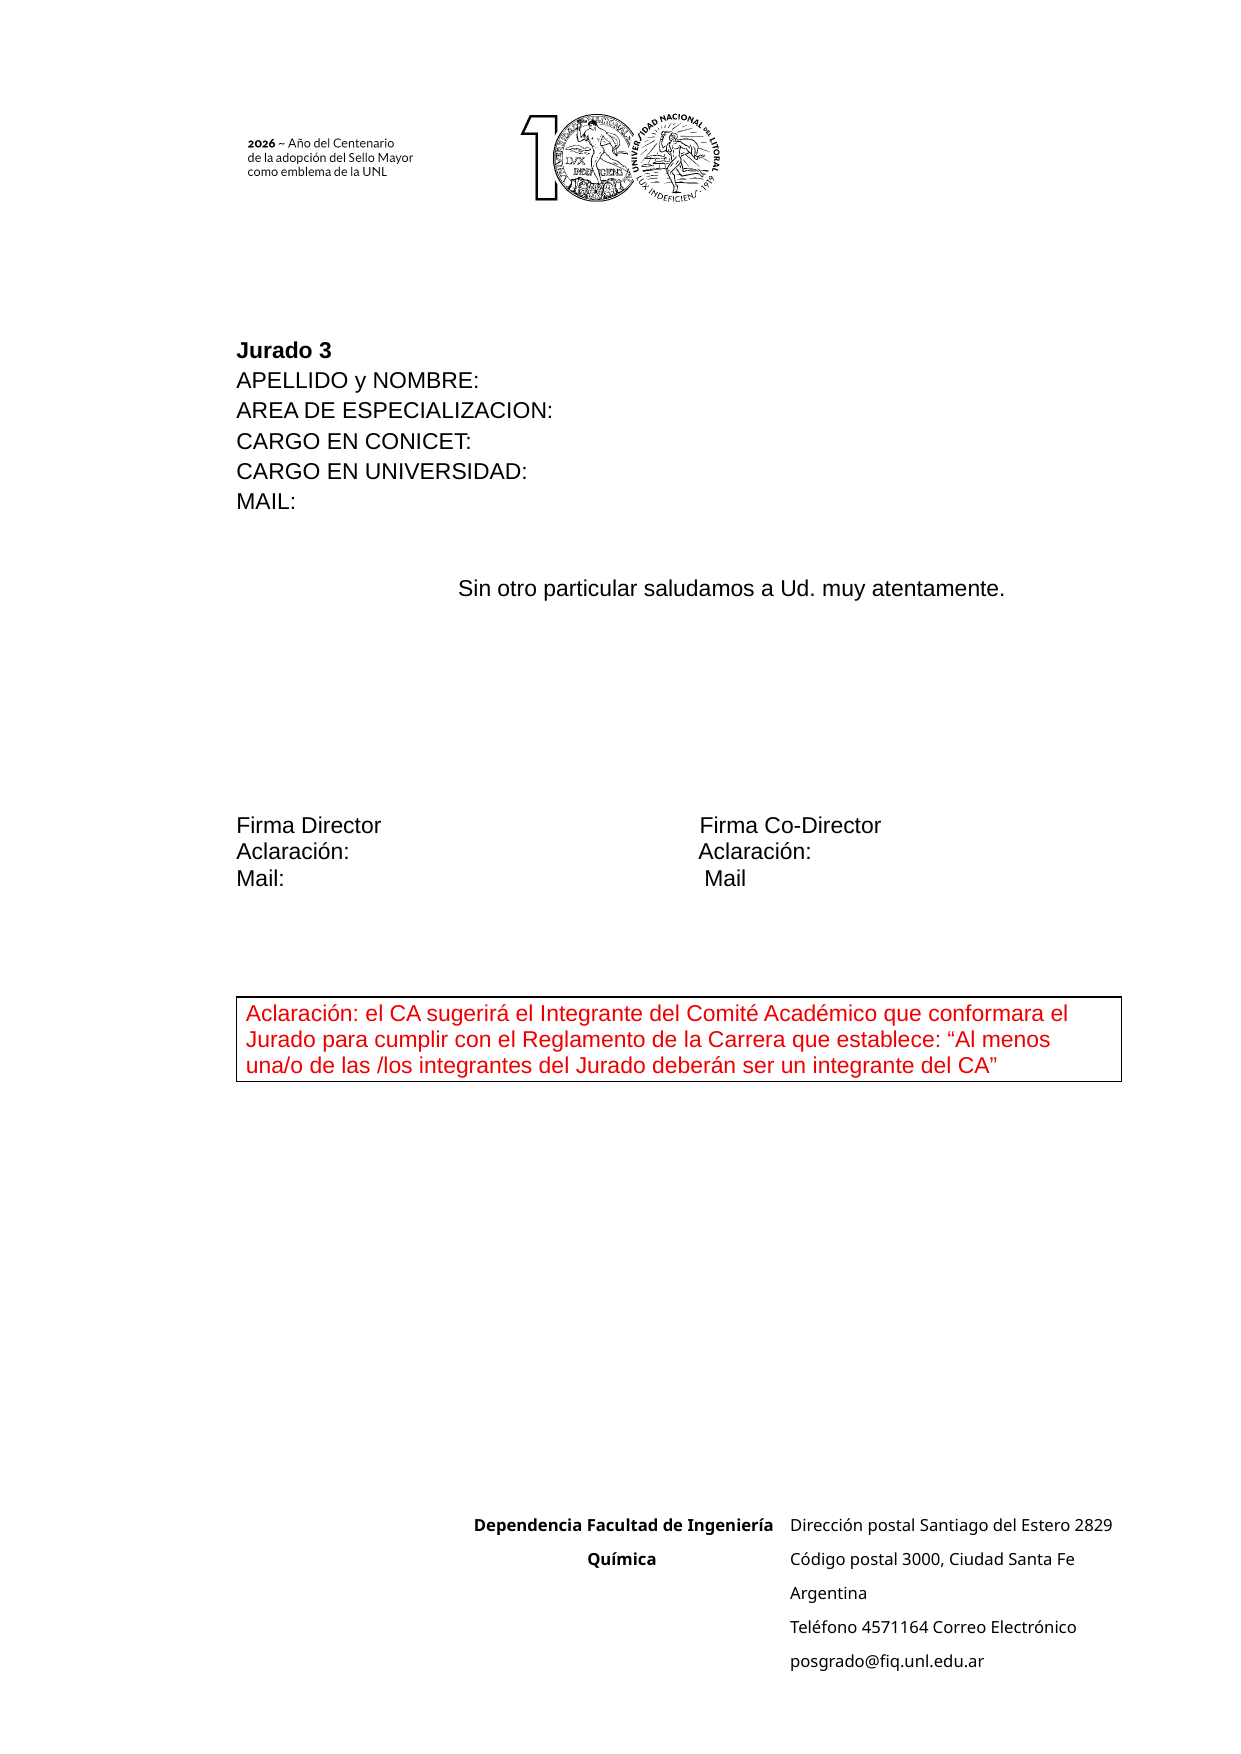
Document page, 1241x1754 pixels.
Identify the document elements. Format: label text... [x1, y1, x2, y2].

text Mail: Mail [236, 865, 1122, 891]
text CARGO EN UNIVERSIDAD: [236, 458, 1122, 484]
text MAIL: [236, 488, 1122, 514]
text Jurado 3 [236, 337, 1122, 363]
text Firma Director Firma Co-Director [236, 812, 1122, 838]
text APELLIDO y NOMBRE: [236, 367, 1122, 393]
text AREA DE ESPECIALIZACION: [236, 397, 1122, 424]
text Aclaración: Aclaración: [236, 838, 1122, 865]
text CARGO EN CONICET: [236, 428, 1122, 454]
text Sin otro particular saludamos a Ud. muy atentamente. [236, 575, 1122, 601]
text Aclaración: el CA sugerirá el Integrante del Comité Académico que conformara el Jurado para cumplir con el Reglamento de la Carrera que establece: “Al menos una/o de las /los integrantes del Jurado deberán ser un integrante del CA” [237, 998, 1121, 1081]
